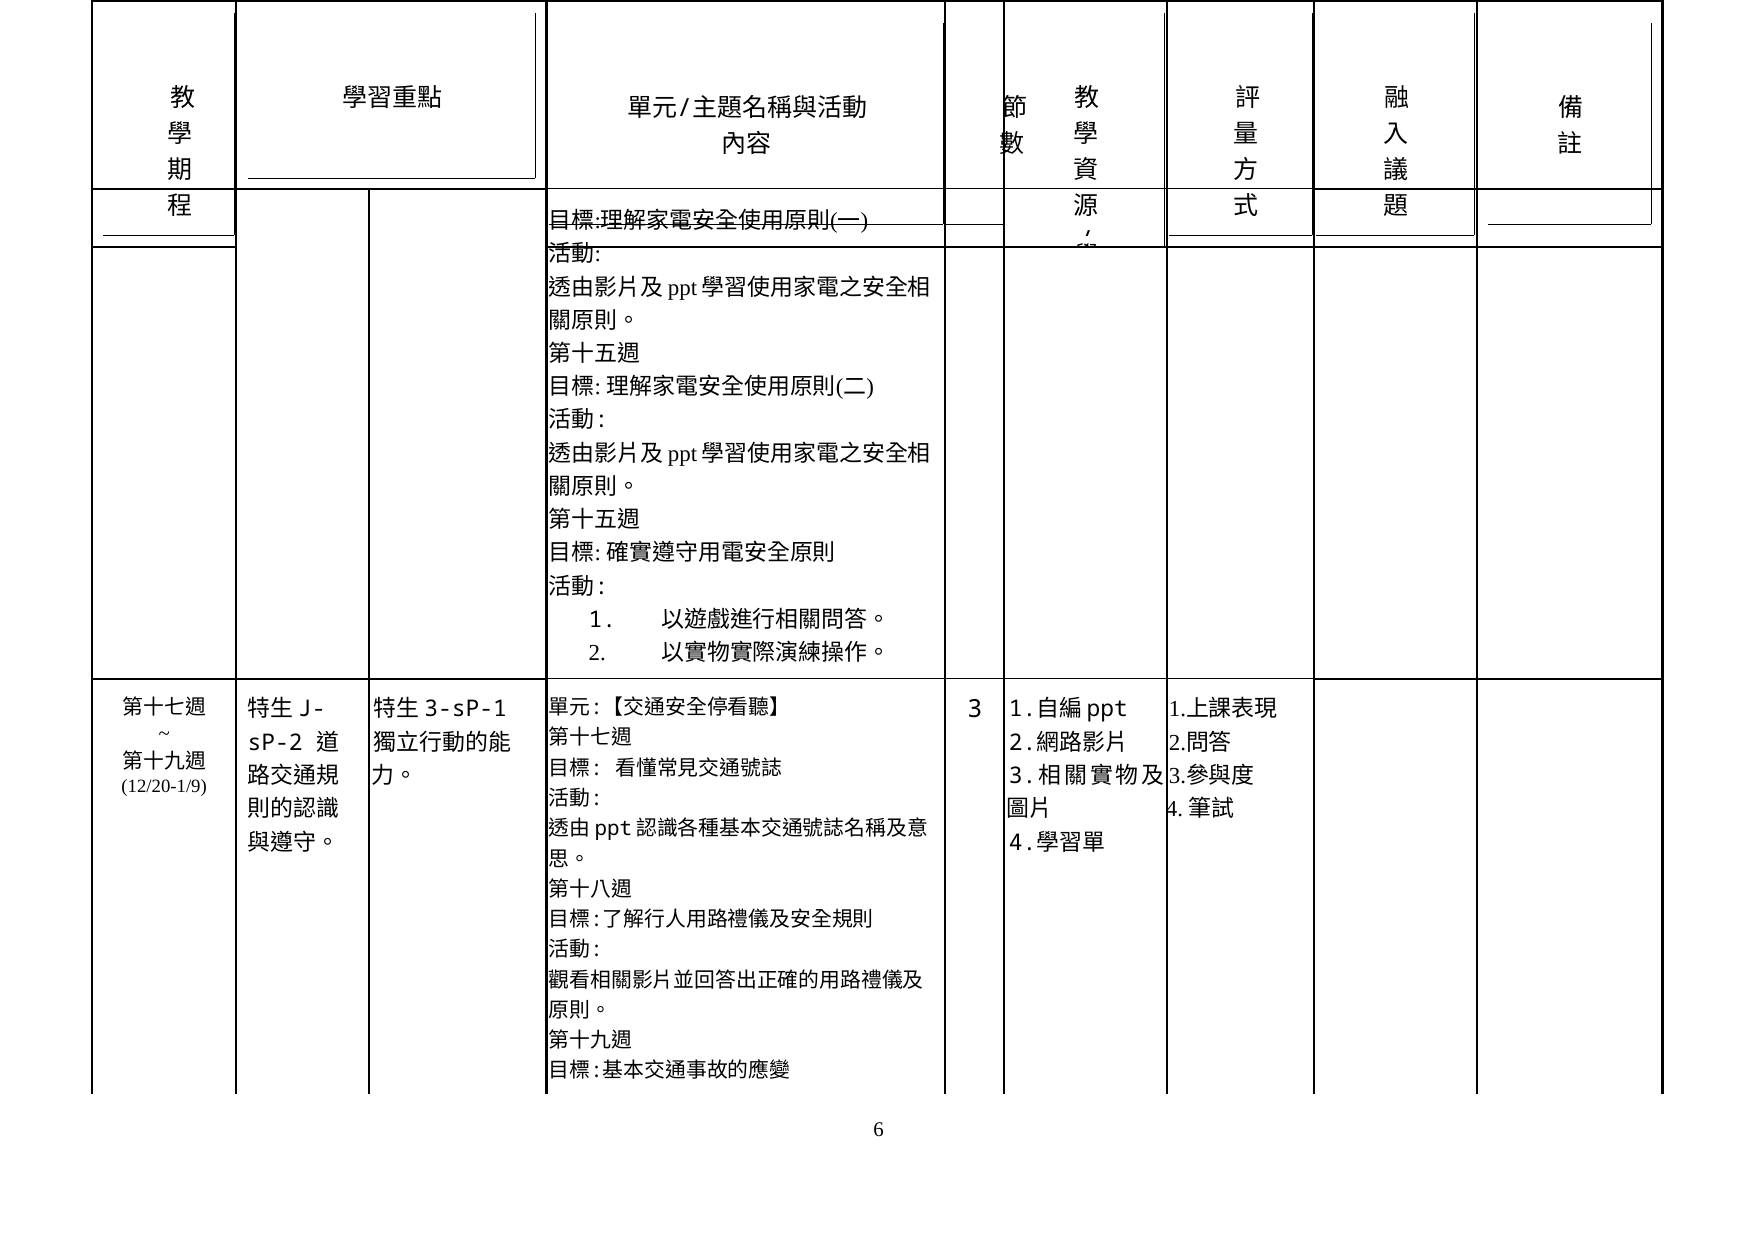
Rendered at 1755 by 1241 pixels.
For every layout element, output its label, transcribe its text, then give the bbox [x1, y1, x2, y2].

table_cell 特生J-sP-2 道路交通規則的認識與遵守。 [237, 680, 368, 1094]
table_header 教學期程 [93, 2, 235, 188]
table_cell 第十三週 ~ 第十六週 (11/22-12/19) [93, 248, 235, 678]
table_header 節數 [946, 2, 1003, 188]
table_cell [370, 190, 545, 678]
table_cell 1.自編ppt 2.網路影片 3.相關實物 4.學習單 [1005, 248, 1166, 678]
table_header 融入議題 [1315, 2, 1476, 188]
table_cell 1.上課表現 2.問答 3.參與度 4. 筆試 [1168, 189, 1313, 246]
table_header 單元/主題名稱與活動內容 [548, 2, 944, 188]
table_cell 單元:【交通安全停看聽】 第十七週 目標: 看懂常見交通號誌 活動: 透由ppt認識各種基本交通號誌名稱及意思。 第十八週 目標:了解行人用路禮儀及安全規則 活動: 觀看相關影片並回答出正確的用路禮儀及原則。 第十九週 目標:基本交通事故的應變 [548, 679, 944, 1094]
table_cell 第十三週 ~ 第十六週 (11/22-12/19) [93, 190, 235, 246]
table_header 教學資源/ 學習策略 [1005, 2, 1166, 188]
table_cell [1315, 248, 1476, 678]
table_cell 第十七週 ~ 第十九週 (12/20-1/9) [93, 680, 235, 1094]
table_cell [946, 248, 1003, 678]
table_cell 1.上課表現 2.問答 3.參與度 4. 筆試 [1168, 679, 1313, 1094]
table_cell [237, 190, 368, 678]
table_cell 3 [946, 679, 1003, 1094]
table_cell 1.自編ppt 2.網路影片 3.相關實物 4.學習單 [1005, 189, 1166, 246]
table_cell [1315, 190, 1476, 246]
table_cell [1315, 680, 1476, 1094]
table_cell 特生3-sP-1 獨立行動的能力。 [370, 680, 545, 1094]
table_cell 目標:理解家電安全使用原則(一) [548, 189, 944, 246]
table_cell [1478, 248, 1661, 678]
table_header 備註 [1478, 2, 1661, 188]
table_header 學習重點 [237, 2, 545, 188]
table_cell [1478, 680, 1661, 1094]
table_cell 1.上課表現 2.問答 3.參與度 4. 筆試 [1168, 248, 1313, 678]
table_cell [946, 189, 1003, 246]
table_cell 活動: 透由影片及ppt學習使用家電之安全相關原則。 第十五週 目標: 理解家電安全使用原則(二) 活動: 透由影片及ppt學習使用家電之安全相關原則。 第十五週 目標: 確實遵守用電安全原則 活動: 以遊戲進行相關問答。 以實物實際演練操作。 [548, 248, 944, 678]
table_cell 1.自編ppt 2.網路影片 3.相關實物及圖片 4.學習單 [1005, 679, 1166, 1094]
table_header 評量方式 [1168, 2, 1313, 188]
table_cell [1478, 190, 1661, 246]
